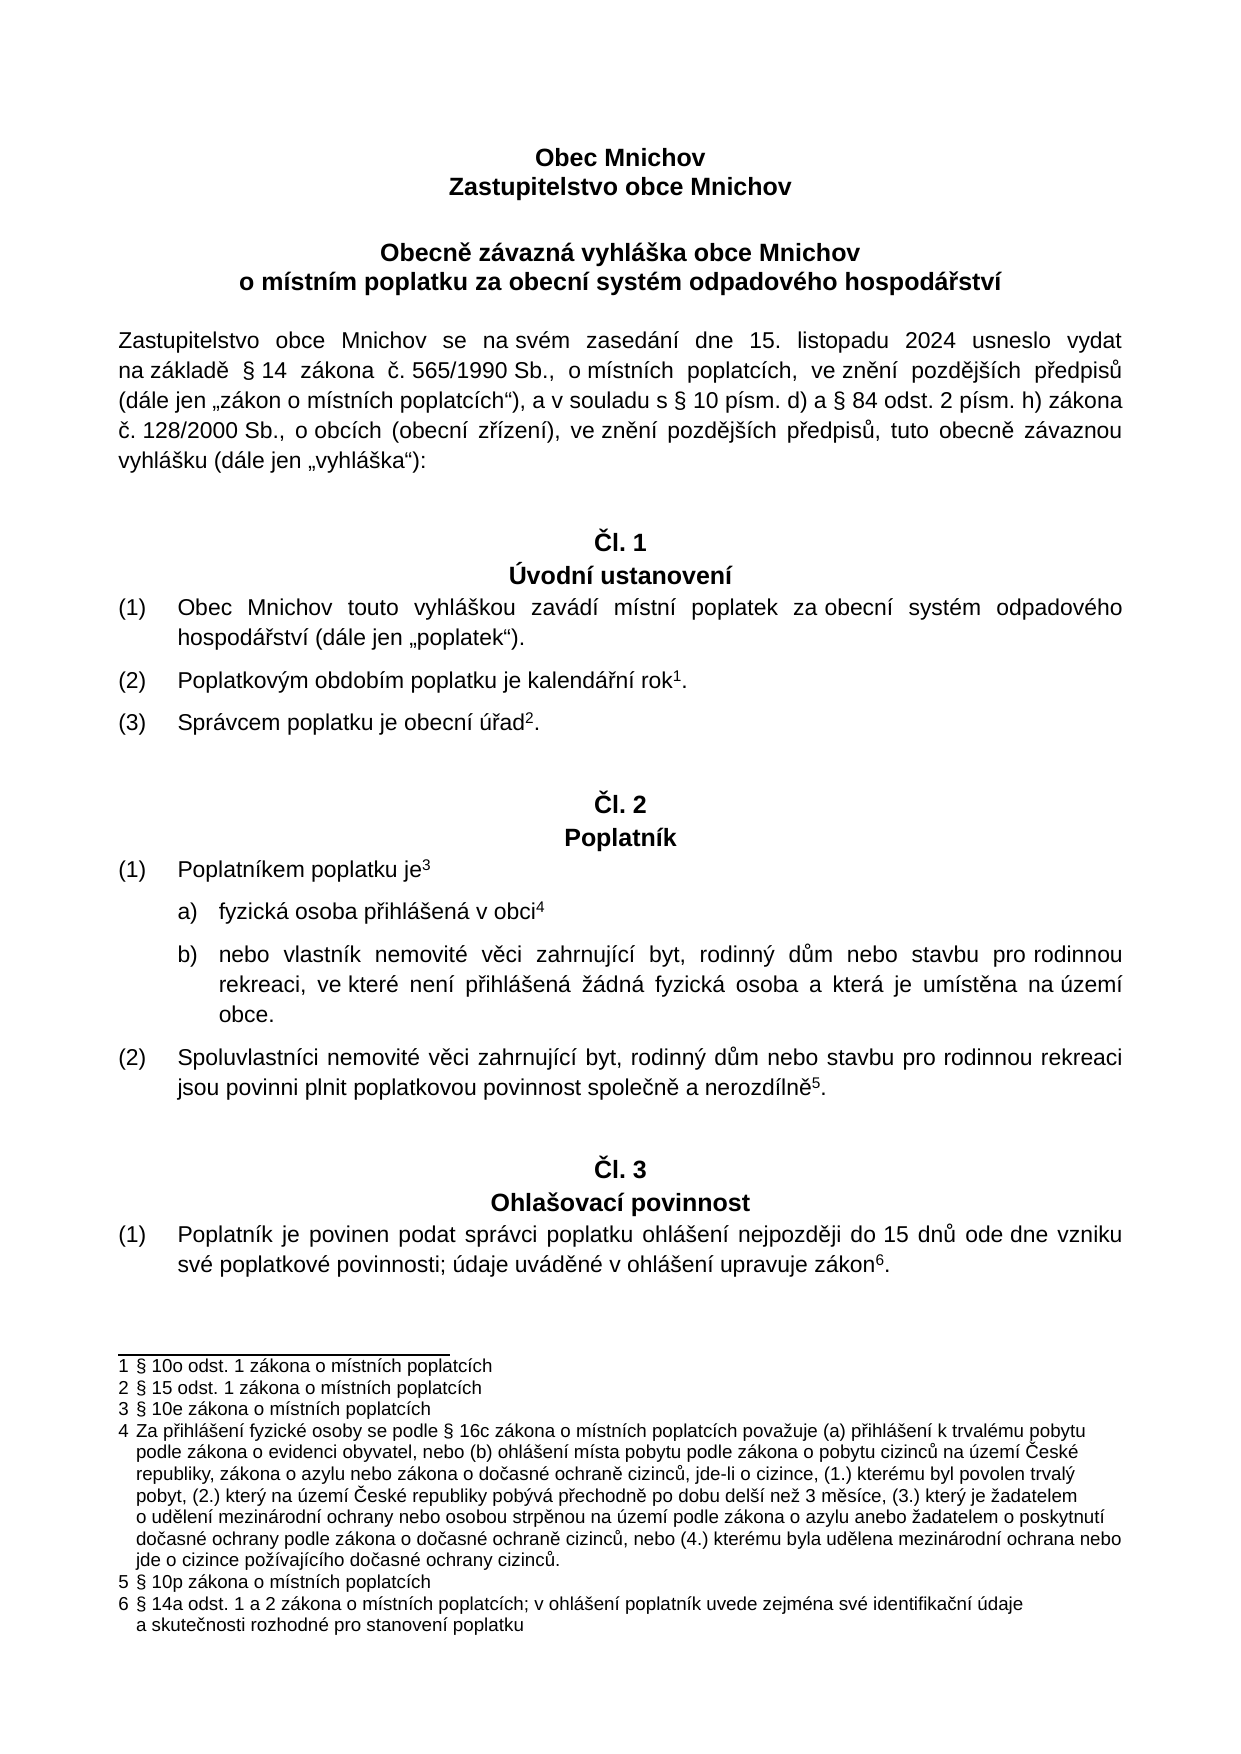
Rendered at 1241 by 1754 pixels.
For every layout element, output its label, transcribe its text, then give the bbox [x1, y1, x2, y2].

subtitle Čl. 1 Úvodní ustanovení [118, 528, 1122, 589]
subtitle Obecně závazná vyhláška obce Mnichov o místním poplatku za obecní systém odpadového hospodářství [118, 238, 1122, 295]
list Správcem poplatku je obecní úřad. [118, 709, 1122, 736]
subtitle Čl. 2 Poplatník [118, 789, 1122, 851]
list Poplatník je povinen podat správci poplatku ohlášení nejpozději do 15 dnů ode dne vzniku své poplatkové povinnosti; údaje uváděné v ohlášení upravuje zákon. [118, 1221, 1122, 1277]
list § 15 odst. 1 zákona o místních poplatcích [118, 1377, 1122, 1398]
list § 10p zákona o místních poplatcích [118, 1571, 1122, 1592]
text Obec Mnichov Zastupitelstvo obce Mnichov [118, 143, 1122, 201]
text Zastupitelstvo obce Mnichov se na svém zasedání dne 15. listopadu 2024 usneslo vydat na základě § 14 zákona č. 565/1990 Sb., o místních poplatcích, ve znění pozdějších předpisů (dále jen „zákon o místních poplatcích“), a v souladu s § 10 písm. d) a § 84 odst. 2 písm. h) zákona č. 128/2000 Sb., o obcích (obecní zřízení), ve znění pozdějších předpisů, tuto obecně závaznou vyhlášku (dále jen „vyhláška“): [118, 327, 1122, 474]
subtitle Čl. 3 Ohlašovací povinnost [118, 1154, 1122, 1216]
list Poplatníkem poplatku je [118, 856, 1122, 882]
list § 10o odst. 1 zákona o místních poplatcích [118, 1355, 1122, 1377]
list nebo vlastník nemovité věci zahrnující byt, rodinný dům nebo stavbu pro rodinnou rekreaci, ve které není přihlášená žádná fyzická osoba a která je umístěna na území obce. [177, 941, 1122, 1028]
list Obec Mnichov touto vyhláškou zavádí místní poplatek za obecní systém odpadového hospodářství (dále jen „poplatek“). [118, 594, 1122, 650]
list Spoluvlastníci nemovité věci zahrnující byt, rodinný dům nebo stavbu pro rodinnou rekreaci jsou povinni plnit poplatkovou povinnost společně a nerozdílně. [118, 1044, 1122, 1101]
list § 10e zákona o místních poplatcích [118, 1398, 1122, 1420]
list fyzická osoba přihlášená v obci [177, 898, 1122, 925]
list Poplatkovým obdobím poplatku je kalendářní rok. [118, 667, 1122, 693]
list § 14a odst. 1 a 2 zákona o místních poplatcích; v ohlášení poplatník uvede zejména své identifikační údaje a skutečnosti rozhodné pro stanovení poplatku [118, 1592, 1122, 1635]
list Za přihlášení fyzické osoby se podle § 16c zákona o místních poplatcích považuje (a) přihlášení k trvalému pobytu podle zákona o evidenci obyvatel, nebo (b) ohlášení místa pobytu podle zákona o pobytu cizinců na území České republiky, zákona o azylu nebo zákona o dočasné ochraně cizinců, jde-li o cizince, (1.) kterému byl povolen trvalý pobyt, (2.) který na území České republiky pobývá přechodně po dobu delší než 3 měsíce, (3.) který je žadatelem o udělení mezinárodní ochrany nebo osobou strpěnou na území podle zákona o azylu anebo žadatelem o poskytnutí dočasné ochrany podle zákona o dočasné ochraně cizinců, nebo (4.) kterému byla udělena mezinárodní ochrana nebo jde o cizince požívajícího dočasné ochrany cizinců. [118, 1420, 1122, 1571]
